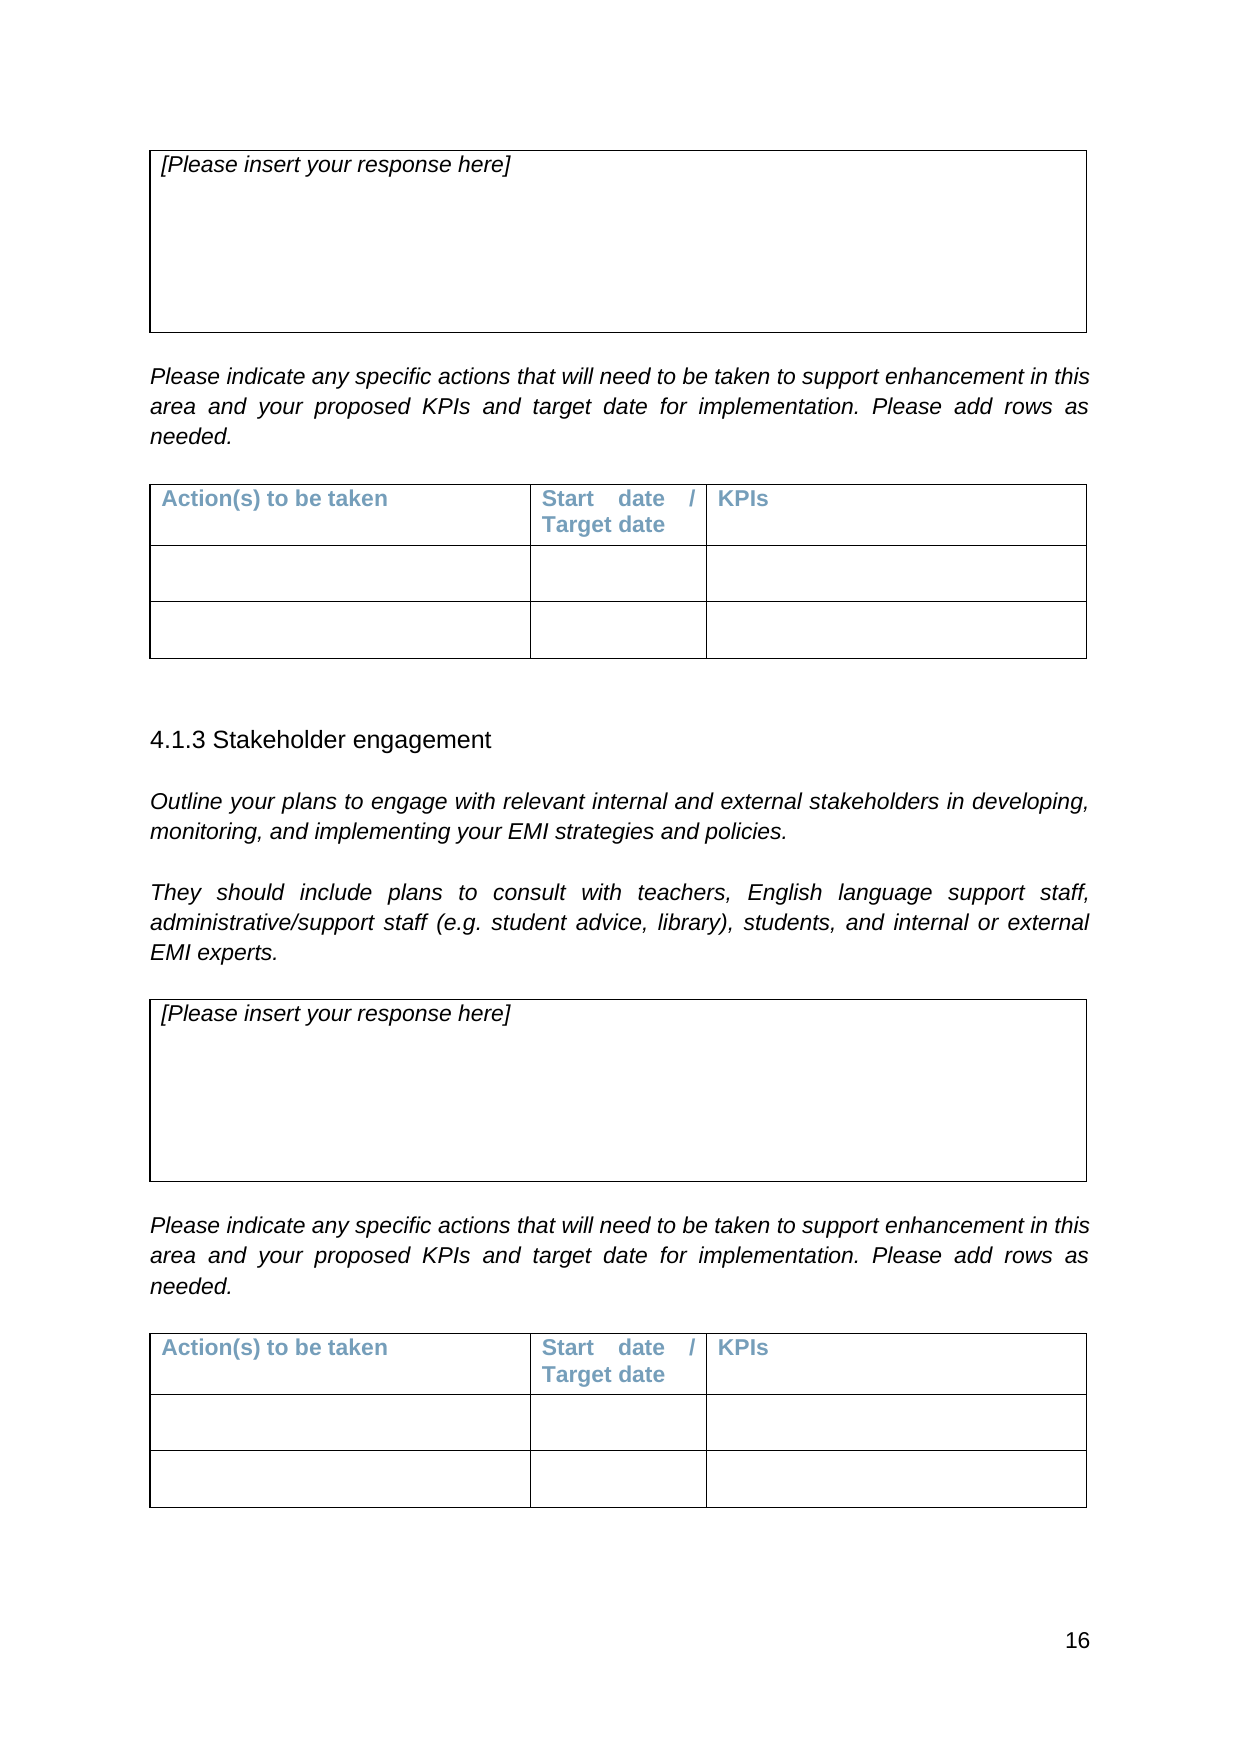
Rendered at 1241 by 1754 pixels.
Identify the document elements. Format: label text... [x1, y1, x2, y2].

table_cell [531, 546, 706, 601]
table_cell [707, 602, 1086, 658]
table_header Action(s) to be taken [151, 1334, 530, 1394]
text Please indicate any specific actions that will need to be taken to support enhancement in this area and your proposed KPIs and target date for implementation. Please add rows as needed. [150, 363, 1090, 450]
table_header [Please insert your response here] [151, 151, 1086, 332]
table_cell [707, 1395, 1086, 1450]
table_cell [531, 1451, 706, 1507]
table_header KPIs [707, 485, 1086, 544]
text Please indicate any specific actions that will need to be taken to support enhancement in this area and your proposed KPIs and target date for implementation. Please add rows as needed. [150, 1212, 1090, 1299]
table_cell [151, 546, 530, 601]
table_cell [151, 1395, 530, 1450]
table_cell [707, 1451, 1086, 1507]
table_cell [531, 602, 706, 658]
table_cell [151, 602, 530, 658]
text Outline your plans to engage with relevant internal and external stakeholders in developing, monitoring, and implementing your EMI strategies and policies. [150, 788, 1090, 844]
table_header Start date / Target date [531, 1334, 706, 1394]
table_cell [707, 546, 1086, 601]
table_cell [531, 1395, 706, 1450]
text 4.1.3 Stakeholder engagement [150, 725, 1090, 753]
table_cell [151, 1451, 530, 1507]
table_header Start date / Target date [531, 485, 706, 544]
table_header Action(s) to be taken [151, 485, 530, 544]
table_header KPIs [707, 1334, 1086, 1394]
text They should include plans to consult with teachers, English language support staff, administrative/support staff (e.g. student advice, library), students, and internal or external EMI experts. [150, 878, 1090, 965]
table_header [Please insert your response here] [151, 1000, 1086, 1181]
